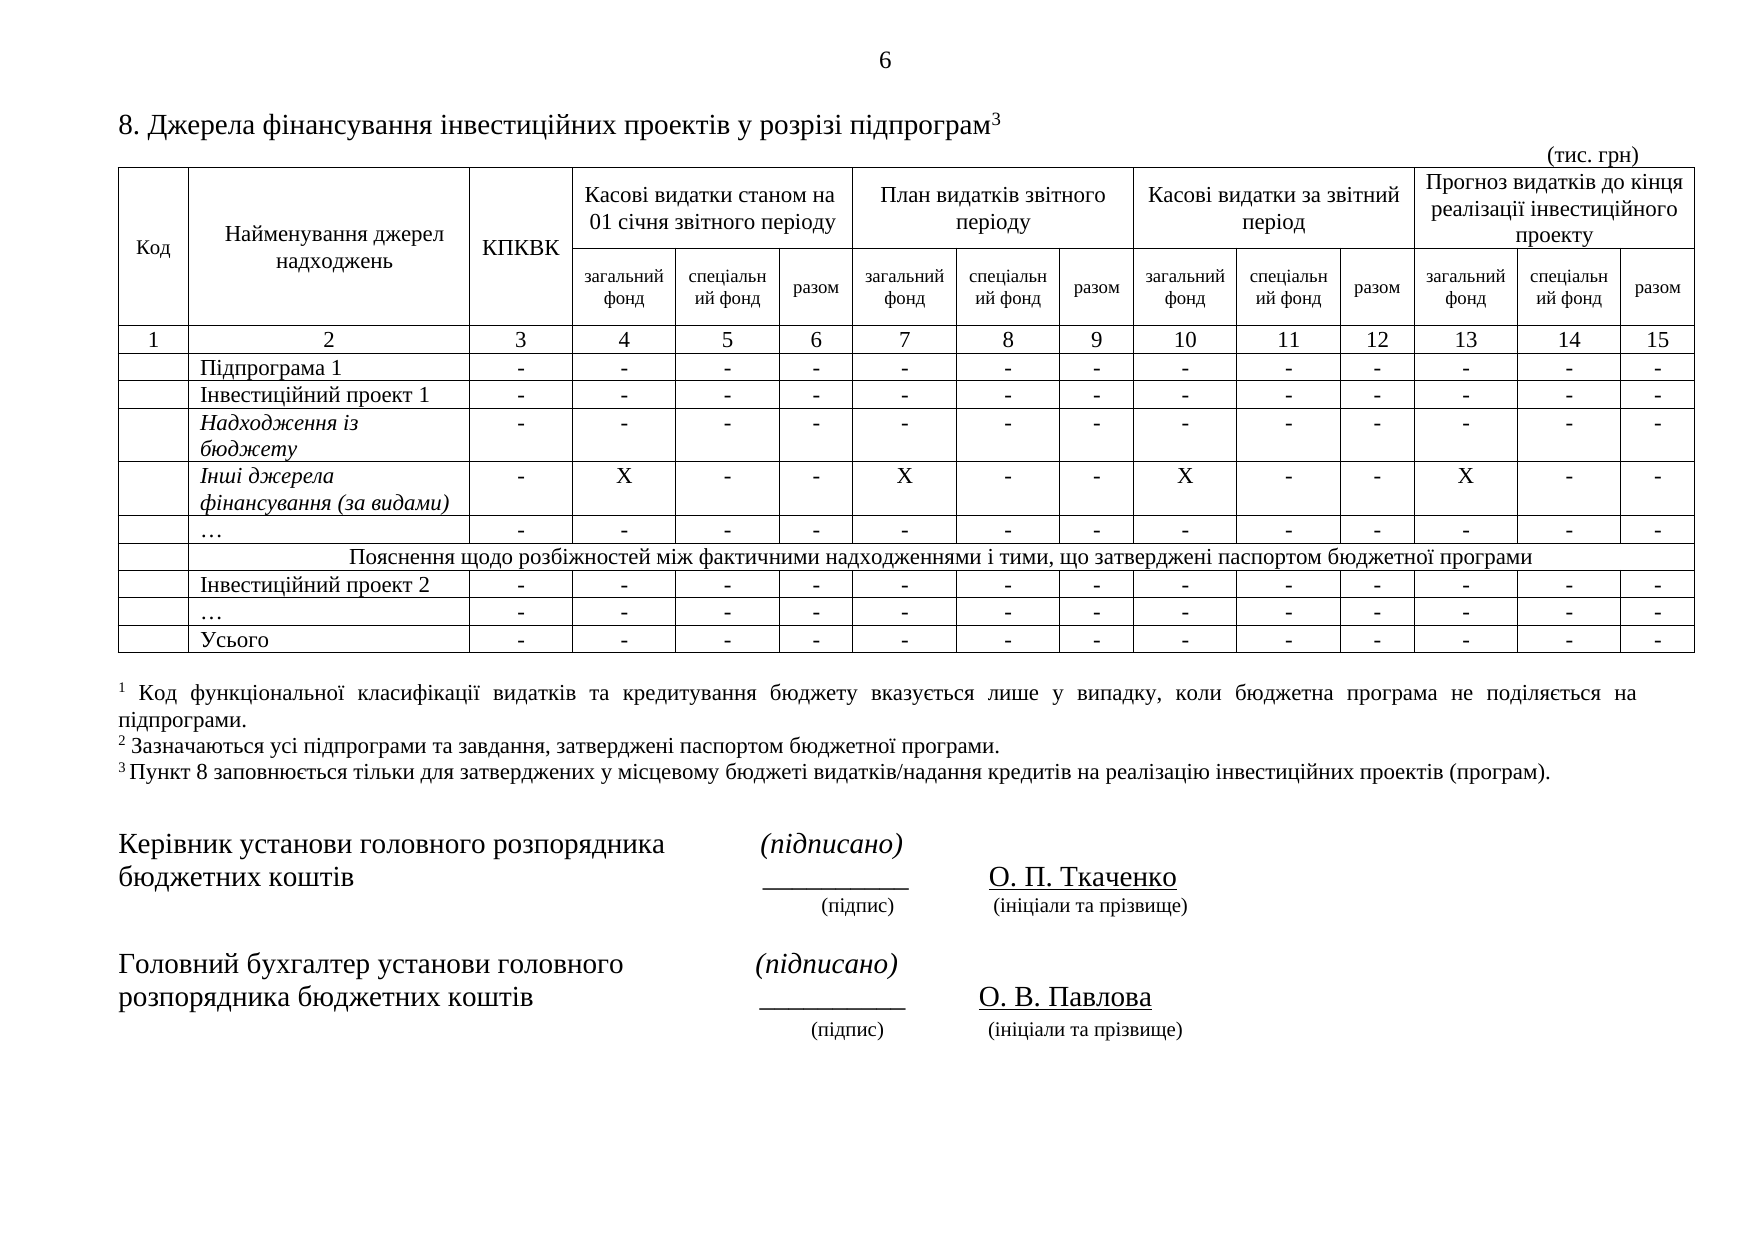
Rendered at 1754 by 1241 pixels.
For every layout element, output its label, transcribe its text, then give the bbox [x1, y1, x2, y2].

table_cell - [1518, 381, 1620, 407]
table_cell - [676, 598, 779, 624]
table_cell Надходження із бюджету [189, 409, 469, 461]
table_cell - [1518, 598, 1620, 624]
table_cell 8 [957, 326, 1059, 353]
table_cell - [1341, 354, 1414, 380]
table_cell 13 [1415, 326, 1517, 353]
table_cell Х [853, 462, 956, 515]
table_cell спеціальний фонд [1237, 249, 1340, 325]
table_cell - [780, 571, 852, 597]
table_cell - [957, 462, 1059, 515]
table_cell - [853, 409, 956, 461]
table_cell [119, 544, 188, 570]
table_cell загальний фонд [1415, 249, 1517, 325]
table_cell - [1341, 381, 1414, 407]
table_cell - [1134, 381, 1236, 407]
table_cell - [1621, 598, 1694, 624]
table_cell Х [1415, 462, 1517, 515]
table_cell - [957, 516, 1059, 542]
table_cell разом [1060, 249, 1133, 325]
text Керівник установи головного розпорядника (підписано) бюджетних коштів __________ О. П. Ткаченко (підпис) (ініціали та прізвище) [118, 826, 1639, 917]
table_cell разом [1341, 249, 1414, 325]
table_cell - [1134, 598, 1236, 624]
table_cell [119, 462, 188, 515]
table_cell - [1060, 462, 1133, 515]
table_cell 1 [119, 326, 188, 353]
table_cell - [1341, 571, 1414, 597]
table_cell - [676, 571, 779, 597]
table_cell - [1060, 571, 1133, 597]
table_cell - [573, 381, 675, 407]
table_cell - [957, 571, 1059, 597]
table_cell - [1237, 626, 1340, 652]
table_cell - [1621, 409, 1694, 461]
table_header Найменування джерел надходжень [189, 168, 469, 325]
table_cell - [1518, 354, 1620, 380]
table_cell Х [573, 462, 675, 515]
table_cell - [780, 462, 852, 515]
table_cell - [1237, 409, 1340, 461]
table_cell 5 [676, 326, 779, 353]
table_cell - [1415, 381, 1517, 407]
table_cell - [780, 354, 852, 380]
table_cell - [780, 626, 852, 652]
table_cell - [470, 598, 572, 624]
table_cell разом [1621, 249, 1694, 325]
table_cell - [1237, 381, 1340, 407]
table_cell - [1341, 516, 1414, 542]
table_cell [119, 381, 188, 407]
table_header Касові видатки станом на 01 січня звітного періоду [573, 168, 852, 247]
table_cell 4 [573, 326, 675, 353]
table_cell [119, 409, 188, 461]
table_cell - [1237, 598, 1340, 624]
table_header Код [119, 168, 188, 325]
table_cell 11 [1237, 326, 1340, 353]
table_cell - [780, 598, 852, 624]
table_header План видатків звітного періоду [853, 168, 1133, 247]
text 3 Пункт 8 заповнюється тільки для затверджених у місцевому бюджеті видатків/надання кредитів на реалізацію інвестиційних проектів (програм). [118, 758, 1639, 785]
table_cell Інвестиційний проект 2 [189, 571, 469, 597]
table_cell загальний фонд [573, 249, 675, 325]
table_cell - [1518, 626, 1620, 652]
table_cell Усього [189, 626, 469, 652]
table_cell - [1341, 409, 1414, 461]
table_cell 12 [1341, 326, 1414, 353]
table_cell - [957, 409, 1059, 461]
table_cell Інвестиційний проект 1 [189, 381, 469, 407]
table_cell 14 [1518, 326, 1620, 353]
table_cell - [1621, 354, 1694, 380]
table_cell - [853, 626, 956, 652]
table_cell - [957, 354, 1059, 380]
table_cell 7 [853, 326, 956, 353]
table_cell [119, 571, 188, 597]
table_cell - [1237, 354, 1340, 380]
table_cell 6 [780, 326, 852, 353]
table_cell - [1621, 462, 1694, 515]
table_cell Пояснення щодо розбіжностей між фактичними надходженнями і тими, що затверджені паспортом бюджетної програми [189, 544, 1694, 570]
table_cell - [676, 354, 779, 380]
table_cell - [676, 462, 779, 515]
table_cell - [470, 409, 572, 461]
table_cell - [573, 409, 675, 461]
table_cell … [189, 516, 469, 542]
table_cell - [1060, 409, 1133, 461]
table_cell - [1518, 462, 1620, 515]
table_cell - [1518, 516, 1620, 542]
table_cell загальний фонд [853, 249, 956, 325]
table_cell - [1621, 626, 1694, 652]
table_cell - [1621, 381, 1694, 407]
table_cell - [470, 626, 572, 652]
table_cell - [957, 598, 1059, 624]
table_cell - [1341, 598, 1414, 624]
table_cell - [676, 381, 779, 407]
table_cell 2 [189, 326, 469, 353]
table_cell [119, 626, 188, 652]
table_cell 10 [1134, 326, 1236, 353]
table_cell - [1415, 409, 1517, 461]
table_cell - [573, 598, 675, 624]
table_cell - [573, 516, 675, 542]
text Головний бухгалтер установи головного (підписано) [118, 917, 1639, 979]
table_cell Інші джерела фінансування (за видами) [189, 462, 469, 515]
text 2 Зазначаються усі підпрограми та завдання, затверджені паспортом бюджетної програми. [118, 732, 1639, 758]
table_cell - [853, 381, 956, 407]
table_cell - [676, 409, 779, 461]
table_cell спеціальний фонд [676, 249, 779, 325]
table_cell - [853, 571, 956, 597]
table_cell - [957, 381, 1059, 407]
table_cell - [470, 354, 572, 380]
table_cell спеціальний фонд [1518, 249, 1620, 325]
table_cell [119, 598, 188, 624]
table_cell - [1060, 354, 1133, 380]
table_cell - [1134, 354, 1236, 380]
table_cell - [1060, 626, 1133, 652]
table_cell - [1415, 516, 1517, 542]
table_cell - [1060, 381, 1133, 407]
table_cell - [1415, 626, 1517, 652]
table_cell - [1237, 571, 1340, 597]
table_cell - [853, 354, 956, 380]
table_cell - [1518, 571, 1620, 597]
table_cell [119, 516, 188, 542]
table_cell - [780, 381, 852, 407]
text 8. Джерела фінансування інвестиційних проектів у розрізі підпрограм3 [118, 107, 1639, 141]
table_cell загальний фонд [1134, 249, 1236, 325]
table_cell - [1060, 516, 1133, 542]
table_cell - [1415, 571, 1517, 597]
table_cell 15 [1621, 326, 1694, 353]
table_cell спеціальний фонд [957, 249, 1059, 325]
table_cell - [1341, 462, 1414, 515]
table_cell - [470, 462, 572, 515]
table_cell [119, 354, 188, 380]
table_cell разом [780, 249, 852, 325]
table_cell - [573, 354, 675, 380]
table_cell - [1134, 409, 1236, 461]
table_header КПКВК [470, 168, 572, 325]
table_cell - [470, 516, 572, 542]
table_cell - [1621, 516, 1694, 542]
table_cell - [676, 626, 779, 652]
table_cell - [1237, 462, 1340, 515]
table_cell - [853, 598, 956, 624]
table_cell - [573, 571, 675, 597]
table_cell - [1134, 626, 1236, 652]
table_cell - [1060, 598, 1133, 624]
table_cell - [1621, 571, 1694, 597]
table_cell - [1134, 571, 1236, 597]
table_cell - [780, 516, 852, 542]
text 1 Код функціональної класифікації видатків та кредитування бюджету вказується лише у випадку, коли бюджетна програма не поділяється на підпрограми. [118, 653, 1639, 732]
table_cell - [1415, 598, 1517, 624]
table_cell - [1415, 354, 1517, 380]
table_cell - [780, 409, 852, 461]
table_cell - [957, 626, 1059, 652]
text (тис. грн) [118, 141, 1639, 167]
table_cell … [189, 598, 469, 624]
table_cell Підпрограма 1 [189, 354, 469, 380]
table_cell - [1341, 626, 1414, 652]
table_cell - [470, 571, 572, 597]
table_cell - [676, 516, 779, 542]
table_header Касові видатки за звітний період [1134, 168, 1414, 247]
table_cell 3 [470, 326, 572, 353]
table_cell - [470, 381, 572, 407]
table_cell - [1134, 516, 1236, 542]
table_cell - [853, 516, 956, 542]
table_cell 9 [1060, 326, 1133, 353]
table_cell - [1237, 516, 1340, 542]
table_cell - [1518, 409, 1620, 461]
text розпорядника бюджетних коштів __________ О. В. Павлова (підпис) (ініціали та прізвище) [118, 979, 1639, 1042]
table_cell Х [1134, 462, 1236, 515]
table_header Прогноз видатків до кінця реалізації інвестиційного проекту [1415, 168, 1694, 247]
table_cell - [573, 626, 675, 652]
